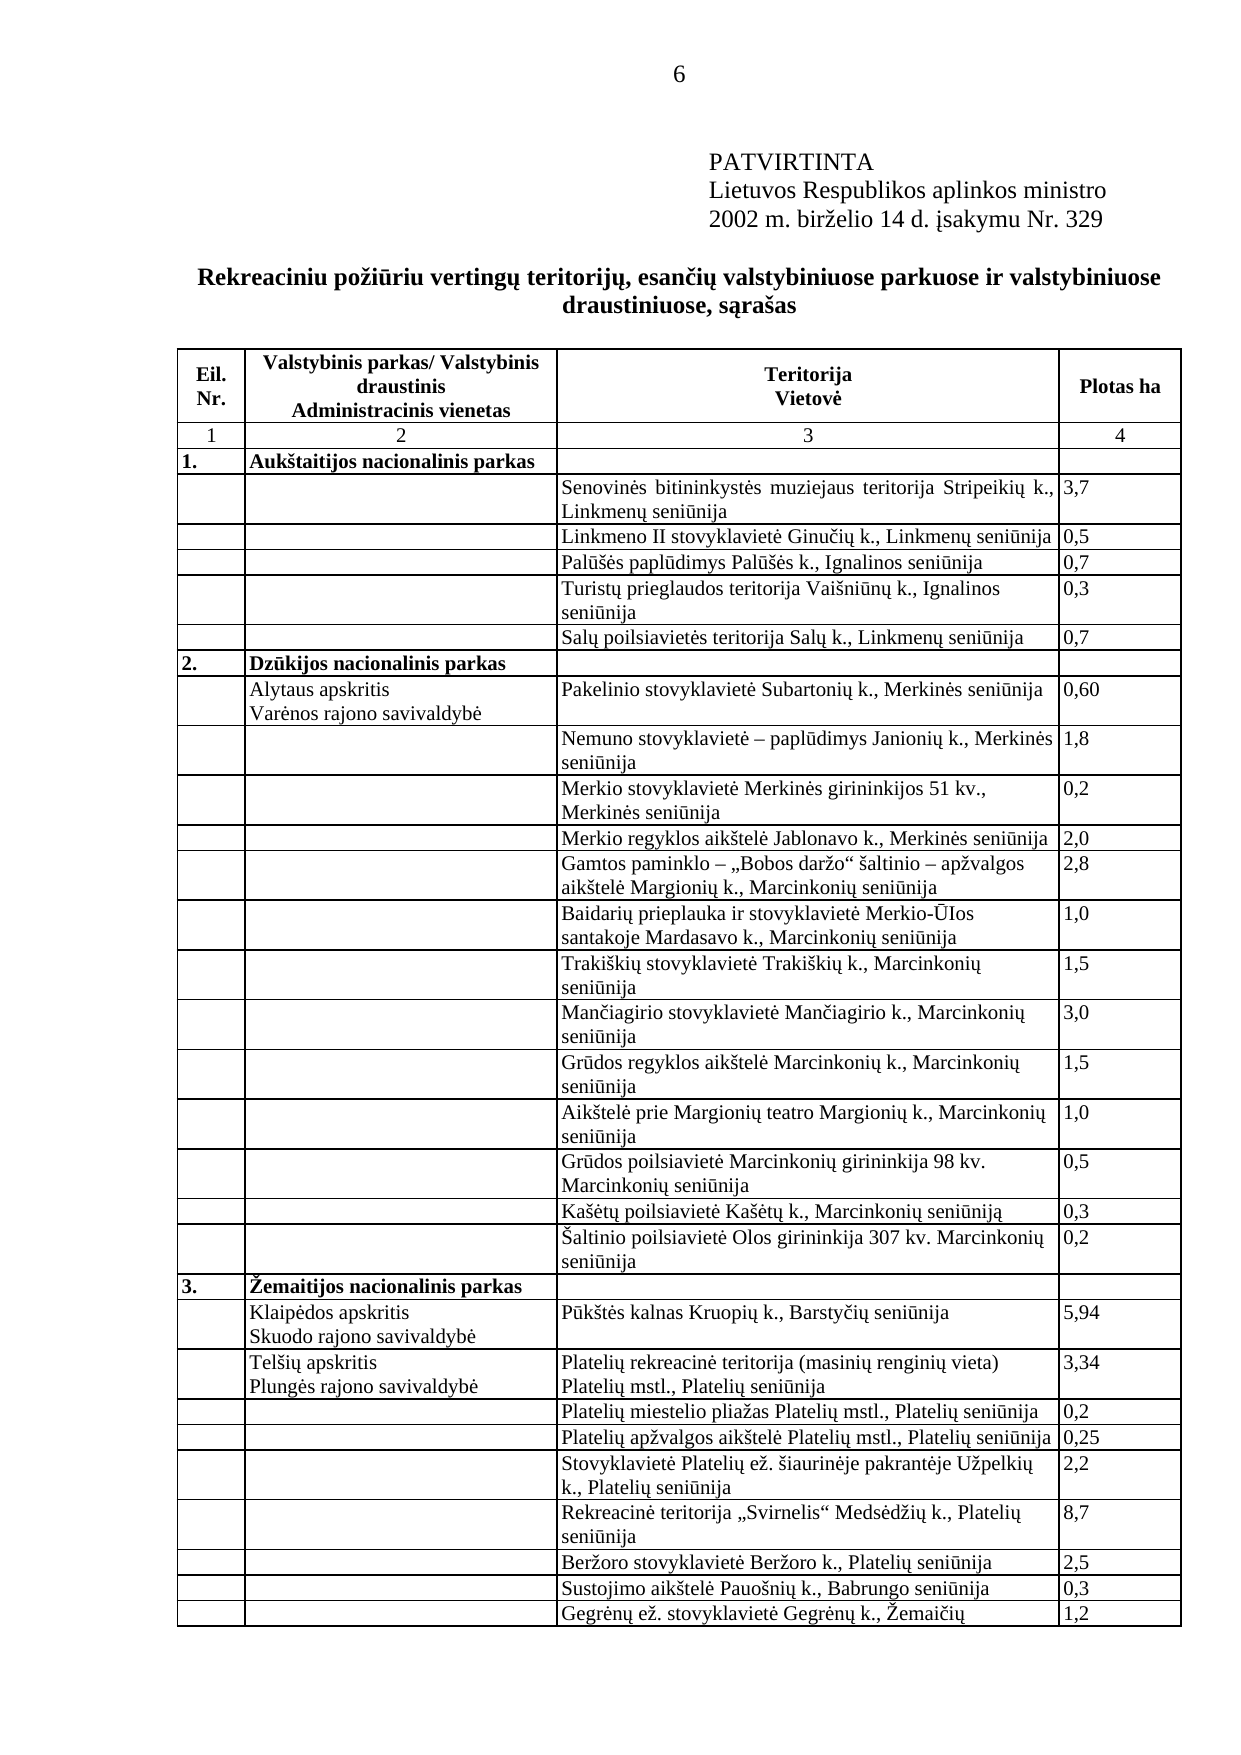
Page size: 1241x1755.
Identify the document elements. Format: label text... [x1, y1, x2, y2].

table_cell [246, 901, 556, 949]
table_cell [178, 951, 244, 999]
table_cell [246, 726, 556, 774]
table_cell 0,2 [1060, 1225, 1180, 1273]
table_cell [178, 776, 244, 824]
text Rekreaciniu požiūriu vertingų teritorijų, esančių valstybiniuose parkuose ir valstybiniuose draustiniuose, sąrašas [177, 262, 1181, 319]
table_cell [246, 1451, 556, 1499]
table_cell 3,7 [1060, 475, 1180, 523]
table_cell [178, 901, 244, 949]
text Lietuvos Respublikos aplinkos ministro [177, 176, 1181, 204]
table_cell 5,94 [1060, 1300, 1180, 1348]
table_cell [178, 1225, 244, 1273]
table_cell 8,7 [1060, 1500, 1180, 1548]
table_cell [178, 475, 244, 523]
table_cell [178, 576, 244, 624]
table_cell 3,34 [1060, 1350, 1180, 1398]
table_cell Pakelinio stovyklavietė Subartonių k., Merkinės seniūnija [558, 677, 1058, 725]
table_cell 2,2 [1060, 1451, 1180, 1499]
table_cell 1,5 [1060, 951, 1180, 999]
table_cell [178, 1050, 244, 1098]
table_cell [178, 1500, 244, 1548]
table_cell [178, 1300, 244, 1348]
table_cell [178, 1451, 244, 1499]
table_cell [246, 1000, 556, 1048]
table_cell 1,0 [1060, 901, 1180, 949]
table_cell 0,60 [1060, 677, 1180, 725]
table_cell [178, 677, 244, 725]
table_cell Pūkštės kalnas Kruopių k., Barstyčių seniūnija [558, 1300, 1058, 1348]
text 2002 m. birželio 14 d. įsakymu Nr. 329 [177, 204, 1181, 233]
table_cell [178, 1150, 244, 1197]
table_cell [246, 475, 556, 523]
table_cell [246, 1100, 556, 1148]
table_cell [246, 1500, 556, 1548]
table_header Eil. Nr. [178, 350, 244, 422]
table_cell 1,5 [1060, 1050, 1180, 1098]
table_cell 1,0 [1060, 1100, 1180, 1148]
table_cell [246, 851, 556, 899]
table_cell 0,3 [1060, 576, 1180, 624]
table_cell [246, 576, 556, 624]
table_header Plotas ha [1060, 350, 1180, 422]
table_cell 2,8 [1060, 851, 1180, 899]
table_header Teritorija Vietovė [558, 350, 1058, 422]
table_cell [178, 726, 244, 774]
table_cell [178, 1100, 244, 1148]
table_cell [178, 851, 244, 899]
table_cell [246, 1225, 556, 1273]
table_cell 3,0 [1060, 1000, 1180, 1048]
table_cell 1,8 [1060, 726, 1180, 774]
table_cell [178, 1350, 244, 1398]
text PATVIRTINTA [177, 147, 1181, 176]
table_cell [246, 951, 556, 999]
table_cell 0,2 [1060, 776, 1180, 824]
table_cell [246, 1050, 556, 1098]
table_cell [178, 1000, 244, 1048]
table_cell 0,5 [1060, 1150, 1180, 1197]
table_cell [246, 776, 556, 824]
table_cell [246, 1150, 556, 1197]
